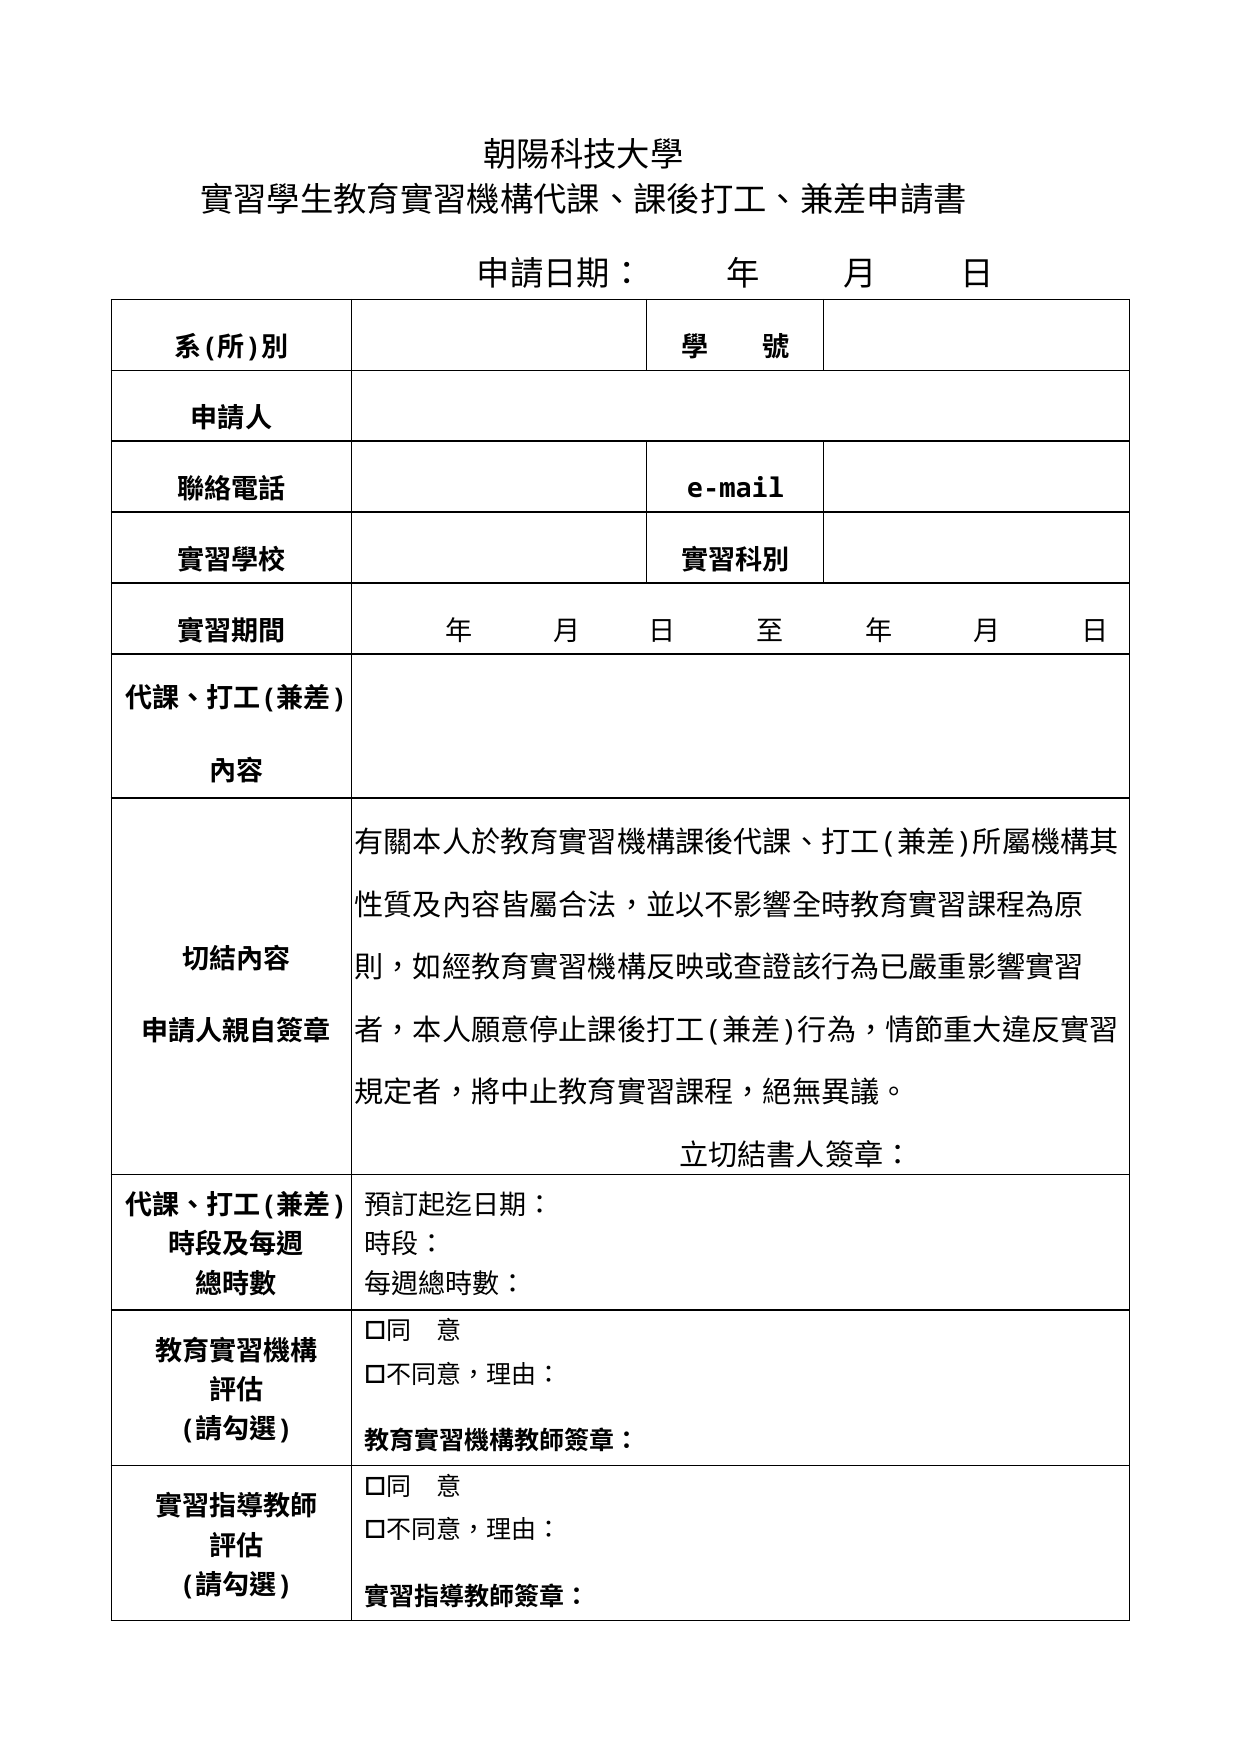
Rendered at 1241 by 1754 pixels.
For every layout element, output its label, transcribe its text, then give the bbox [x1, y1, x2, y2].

table_cell [824, 442, 1129, 511]
table_cell 同 意 不同意，理由： 教育實習機構教師簽章： [352, 1311, 1129, 1464]
table_cell 實習指導教師 評估 (請勾選) [112, 1466, 351, 1620]
table_cell 同 意 不同意，理由： 實習指導教師簽章： [352, 1466, 1129, 1620]
table_cell 切結內容 申請人親自簽章 [112, 799, 351, 1173]
table_cell [352, 300, 646, 369]
table_cell [352, 371, 1129, 440]
table_cell 有關本人於教育實習機構課後代課、打工(兼差)所屬機構其性質及內容皆屬合法，並以不影響全時教育實習課程為原則，如經教育實習機構反映或查證該行為已嚴重影響實習者，本人願意停止課後打工(兼差)行為，情節重大違反實習規定者，將中止教育實習課程，絕無異議。 立切結書人簽章： [352, 799, 1129, 1173]
table_cell e-mail [647, 442, 823, 511]
table_cell [824, 513, 1129, 582]
table_cell 預訂起迄日期： 時段： 每週總時數： [352, 1175, 1129, 1309]
table_cell [352, 442, 646, 511]
table_header 朝陽科技大學 實習學生教育實習機構代課、課後打工、兼差申請書 申請日期： 年 月 日 [111, 111, 1129, 299]
table_cell 年 月 日 至 年 月 日 [352, 584, 1129, 653]
table_cell 代課、打工(兼差) 時段及每週 總時數 [112, 1175, 351, 1309]
table_cell 實習科別 [647, 513, 823, 582]
table_cell 實習學校 [112, 513, 351, 582]
table_cell 學 號 [647, 300, 823, 369]
table_cell 聯絡電話 [112, 442, 351, 511]
table_cell 申請人 [112, 371, 351, 440]
table_cell 實習期間 [112, 584, 351, 653]
table_cell 教育實習機構 評估 (請勾選) [112, 1311, 351, 1464]
table_cell [824, 300, 1129, 369]
table_cell 代課、打工(兼差) 內容 [112, 655, 351, 797]
table_cell [352, 655, 1129, 797]
table_cell 系(所)別 [112, 300, 351, 369]
table_cell [352, 513, 646, 582]
